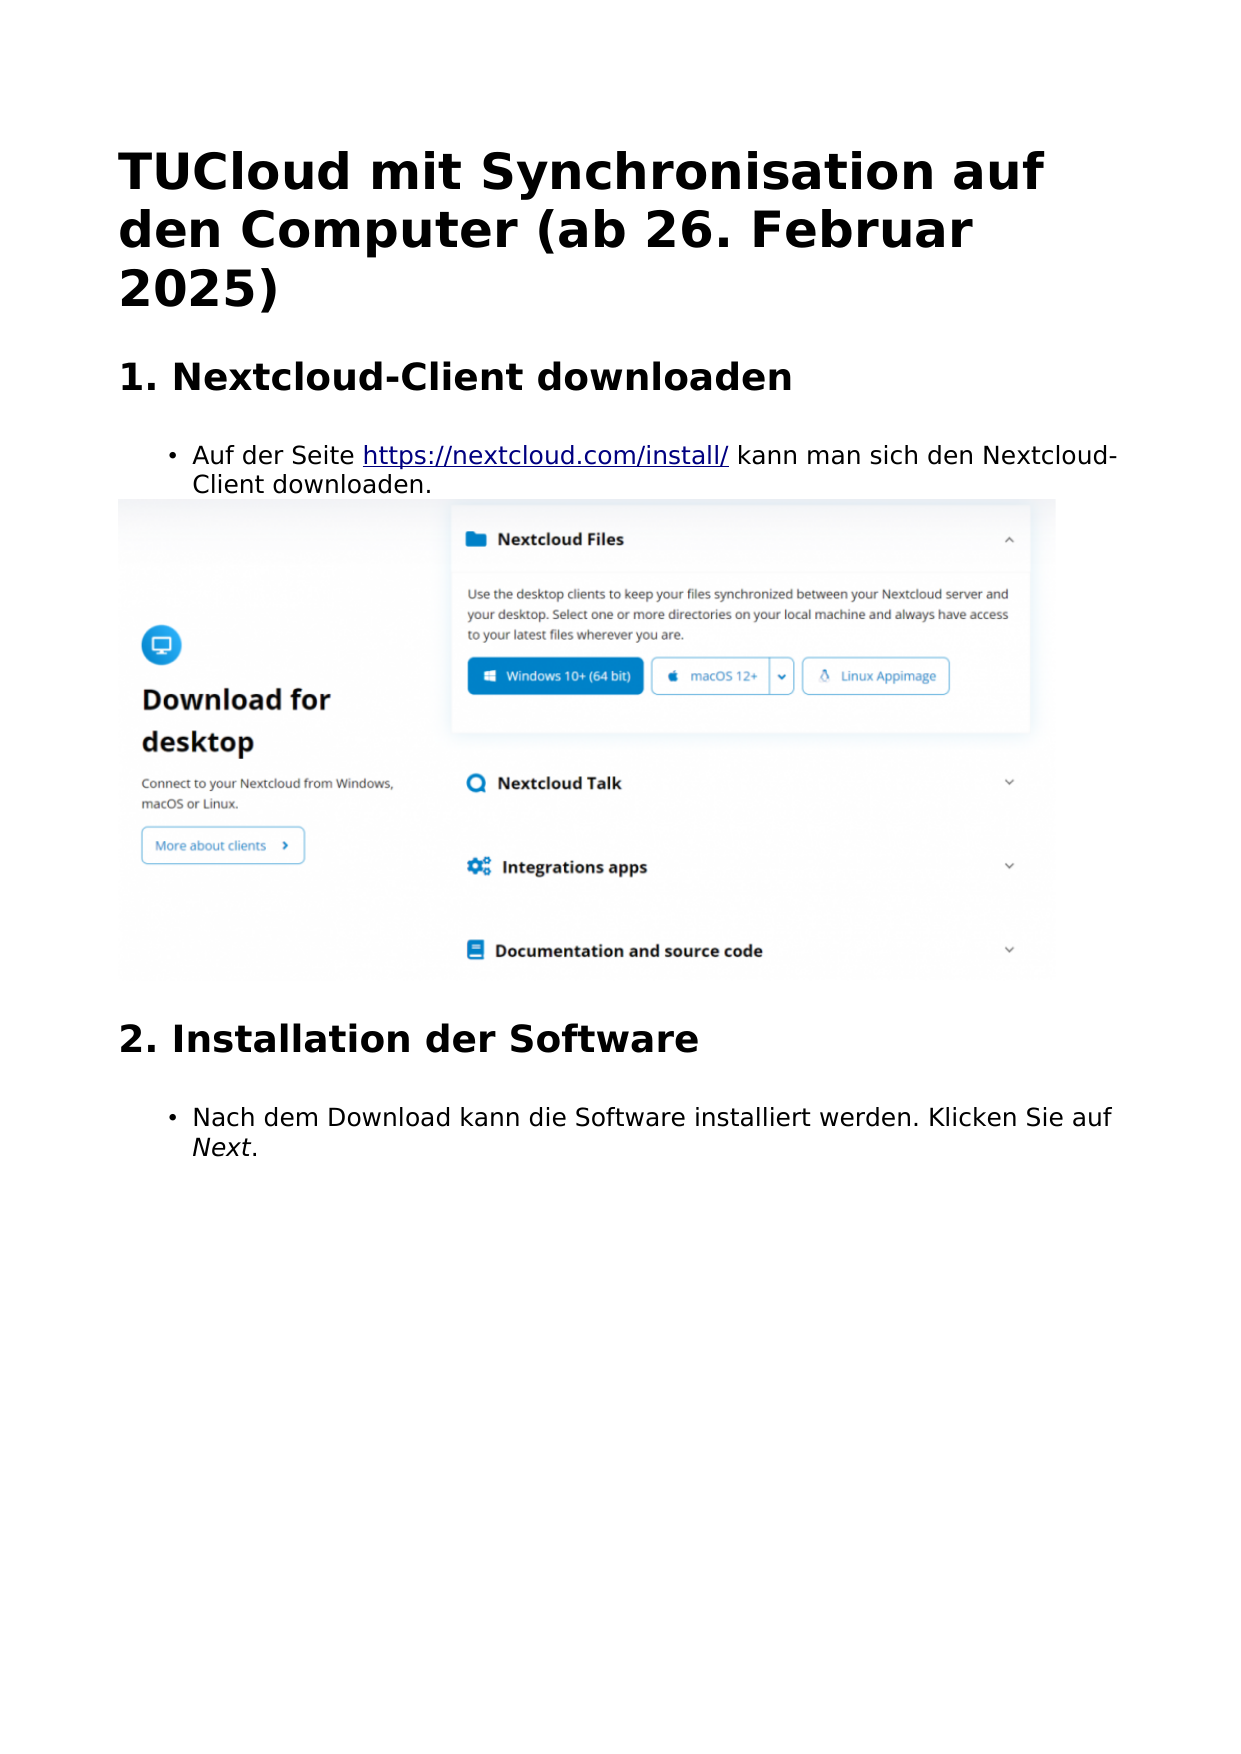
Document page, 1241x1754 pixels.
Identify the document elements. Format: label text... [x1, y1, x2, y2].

subtitle 2. Installation der Software [118, 1018, 1122, 1062]
list Auf der Seite https://nextcloud.com/install/ kann man sich den Nextcloud-Client downloaden. [177, 441, 1122, 499]
picture [118, 499, 1056, 981]
list Nach dem Download kann die Software installiert werden. Klicken Sie auf Next. [177, 1104, 1122, 1162]
subtitle 1. Nextcloud-Client downloaden [118, 355, 1122, 399]
subtitle TUCloud mit Synchronisation auf den Computer (ab 26. Februar 2025) [118, 143, 1122, 318]
